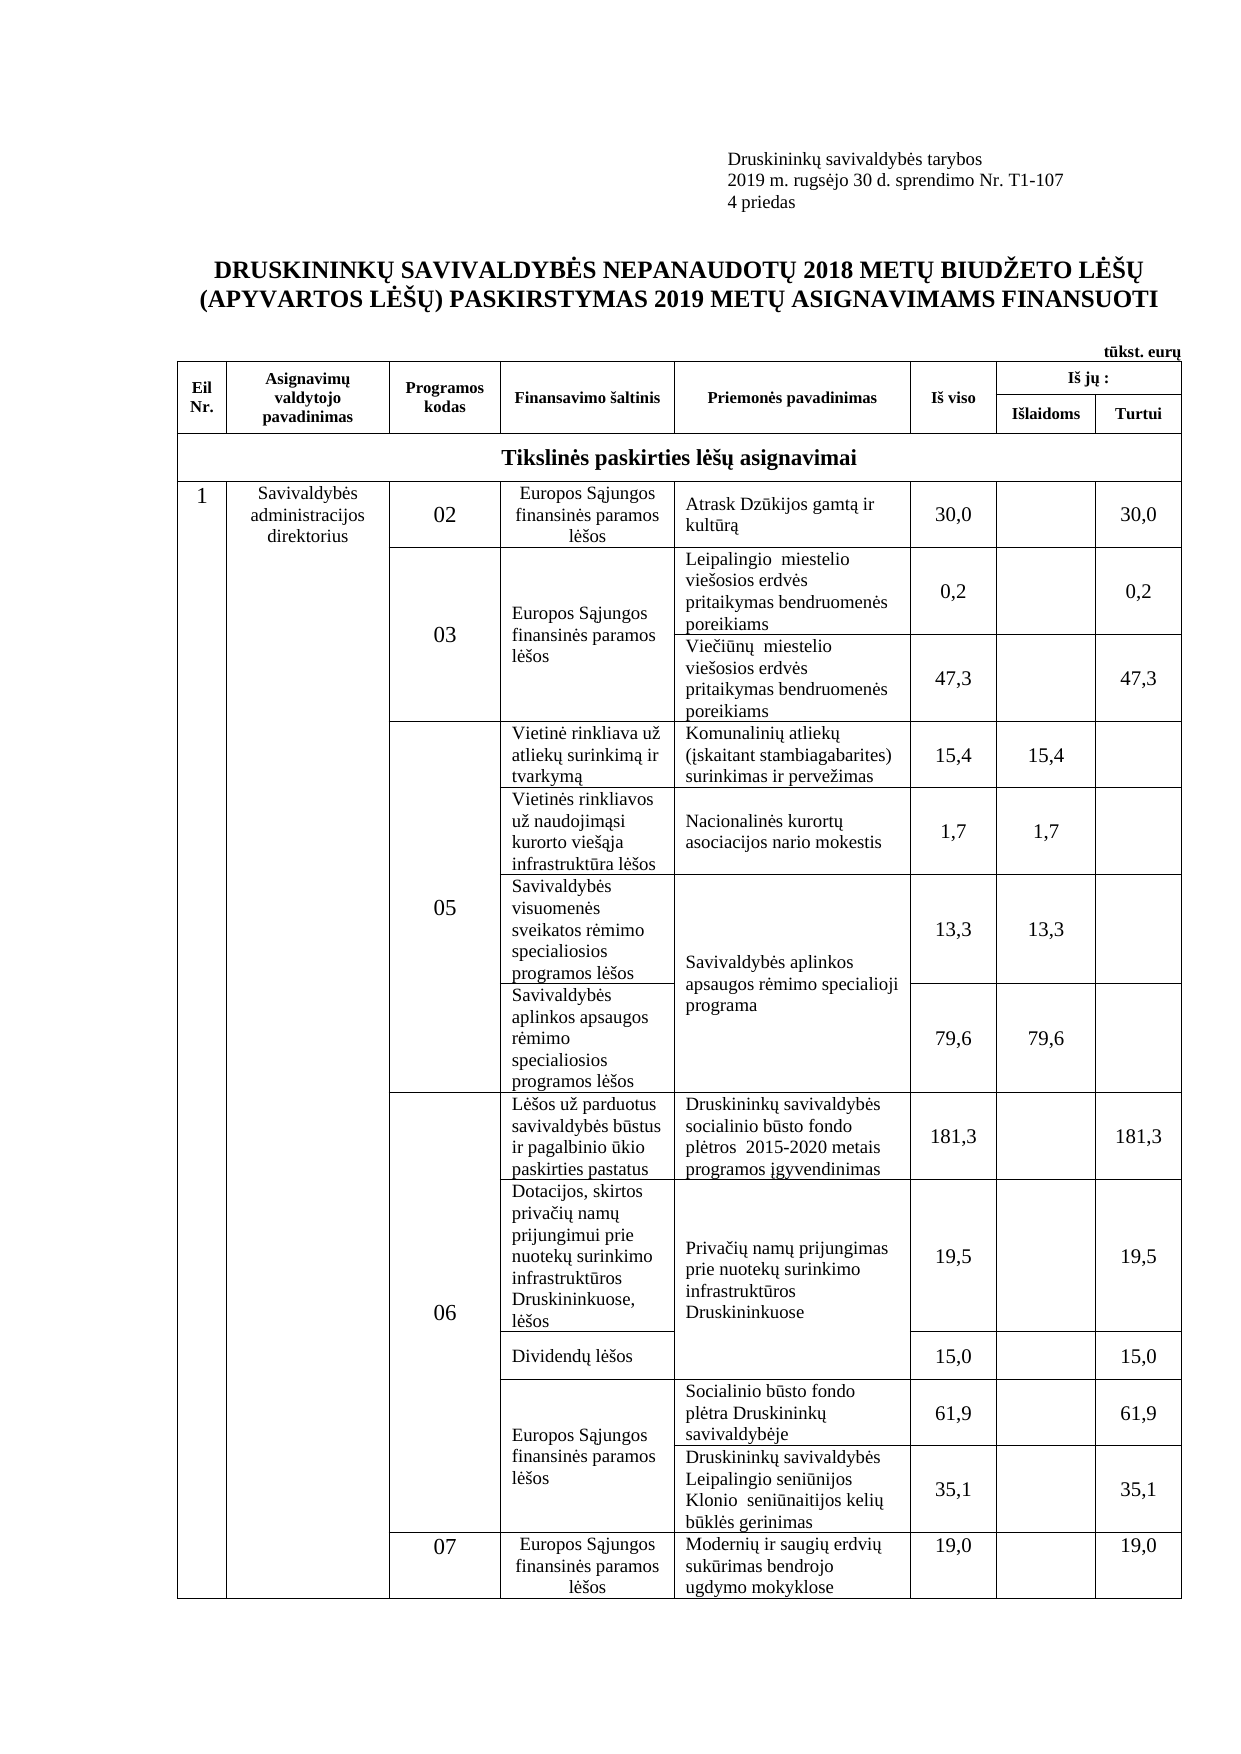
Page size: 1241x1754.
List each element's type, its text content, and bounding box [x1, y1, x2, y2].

table_cell 1 [178, 482, 226, 1598]
table_cell 1,7 [997, 788, 1095, 874]
table_cell Europos Sąjungos finansinės paramos lėšos [501, 548, 674, 721]
table_cell [997, 1446, 1095, 1532]
table_cell Dotacijos, skirtos privačių namų prijungimui prie nuotekų surinkimo infrastruktūros Druskininkuose, lėšos [501, 1180, 674, 1331]
table_cell 47,3 [1096, 635, 1181, 721]
table_cell Dividendų lėšos [501, 1332, 674, 1379]
table_cell [997, 1332, 1095, 1379]
table_cell Savivaldybės aplinkos apsaugos rėmimo specialiosios programos lėšos [501, 984, 674, 1092]
table_cell 30,0 [911, 482, 996, 547]
table_header Eil Nr. [178, 362, 226, 432]
table_cell Druskininkų savivaldybės socialinio būsto fondo plėtros 2015-2020 metais programos įgyvendinimas [675, 1093, 910, 1179]
table_cell 19,5 [911, 1180, 996, 1331]
table_cell Privačių namų prijungimas prie nuotekų surinkimo infrastruktūros Druskininkuose [675, 1180, 910, 1379]
table_cell Savivaldybės aplinkos apsaugos rėmimo specialioji programa [675, 875, 910, 1092]
table_cell [997, 482, 1095, 547]
table_cell Vietinės rinkliavos už naudojimąsi kurorto viešąja infrastruktūra lėšos [501, 788, 674, 874]
table_cell [1096, 788, 1181, 874]
table_cell [997, 548, 1095, 634]
table_cell 19,0 [911, 1533, 996, 1598]
text DRUSKININKŲ SAVIVALDYBĖS NEPANAUDOTŲ 2018 METŲ BIUDŽETO LĖŠŲ (APYVARTOS LĖŠŲ) PASKIRSTYMAS 2019 METŲ ASIGNAVIMAMS FINANSUOTI [177, 255, 1181, 313]
table_cell 79,6 [997, 984, 1095, 1092]
table_header Iš viso [911, 362, 996, 432]
table_header Iš jų : [997, 362, 1181, 394]
table_cell 1,7 [911, 788, 996, 874]
table_cell Europos Sąjungos finansinės paramos lėšos [501, 1380, 674, 1532]
table_cell 06 [390, 1093, 500, 1532]
table_cell Turtui [1096, 395, 1181, 432]
table_cell Socialinio būsto fondo plėtra Druskininkų savivaldybėje [675, 1380, 910, 1445]
table_cell 61,9 [911, 1380, 996, 1445]
table_cell [1096, 875, 1181, 983]
table_cell Tikslinės paskirties lėšų asignavimai [178, 434, 1181, 481]
table_cell 15,4 [911, 722, 996, 787]
table_cell 47,3 [911, 635, 996, 721]
table_cell 181,3 [1096, 1093, 1181, 1179]
table_cell [1096, 984, 1181, 1092]
table_header Programos kodas [390, 362, 500, 432]
table_cell [1096, 722, 1181, 787]
table_header Finansavimo šaltinis [501, 362, 674, 432]
table_cell 15,0 [1096, 1332, 1181, 1379]
table_cell 19,0 [1096, 1533, 1181, 1598]
text Druskininkų savivaldybės tarybos [177, 148, 1176, 169]
table_cell [997, 1093, 1095, 1179]
table_cell 15,4 [997, 722, 1095, 787]
table_cell 61,9 [1096, 1380, 1181, 1445]
table_cell 07 [390, 1533, 500, 1598]
table_cell [997, 1380, 1095, 1445]
text 2019 m. rugsėjo 30 d. sprendimo Nr. T1-107 [177, 169, 1181, 191]
table_cell 13,3 [911, 875, 996, 983]
table_cell 35,1 [911, 1446, 996, 1532]
table_cell 15,0 [911, 1332, 996, 1379]
table_header Asignavimų valdytojo pavadinimas [227, 362, 389, 432]
table_cell [997, 1180, 1095, 1331]
table_cell Viečiūnų miestelio viešosios erdvės pritaikymas bendruomenės poreikiams [675, 635, 910, 721]
table_cell 0,2 [1096, 548, 1181, 634]
table_cell 03 [390, 548, 500, 721]
table_header Priemonės pavadinimas [675, 362, 910, 432]
table_cell 19,5 [1096, 1180, 1181, 1331]
table_cell 181,3 [911, 1093, 996, 1179]
table_cell Išlaidoms [997, 395, 1095, 432]
text 4 priedas [177, 191, 1181, 212]
table_cell Lėšos už parduotus savivaldybės būstus ir pagalbinio ūkio paskirties pastatus [501, 1093, 674, 1179]
text tūkst. eurų [177, 342, 1181, 361]
table_cell Europos Sąjungos finansinės paramos lėšos [501, 1533, 674, 1598]
table_cell Modernių ir saugių erdvių sukūrimas bendrojo ugdymo mokyklose [675, 1533, 910, 1598]
table_cell 0,2 [911, 548, 996, 634]
table_cell 30,0 [1096, 482, 1181, 547]
table_cell 35,1 [1096, 1446, 1181, 1532]
table_cell 05 [390, 722, 500, 1092]
table_cell [997, 1533, 1095, 1598]
table_cell [997, 635, 1095, 721]
table_cell 13,3 [997, 875, 1095, 983]
table_cell Europos Sąjungos finansinės paramos lėšos [501, 482, 674, 547]
table_cell Atrask Dzūkijos gamtą ir kultūrą [675, 482, 910, 547]
table_cell Nacionalinės kurortų asociacijos nario mokestis [675, 788, 910, 874]
table_cell Savivaldybės visuomenės sveikatos rėmimo specialiosios programos lėšos [501, 875, 674, 983]
table_cell Savivaldybės administracijos direktorius [227, 482, 389, 1598]
table_cell Vietinė rinkliava už atliekų surinkimą ir tvarkymą [501, 722, 674, 787]
table_cell Druskininkų savivaldybės Leipalingio seniūnijos Klonio seniūnaitijos kelių būklės gerinimas [675, 1446, 910, 1532]
table_cell Komunalinių atliekų (įskaitant stambiagabarites) surinkimas ir pervežimas [675, 722, 910, 787]
table_cell 79,6 [911, 984, 996, 1092]
table_cell Leipalingio miestelio viešosios erdvės pritaikymas bendruomenės poreikiams [675, 548, 910, 634]
table_cell 02 [390, 482, 500, 547]
